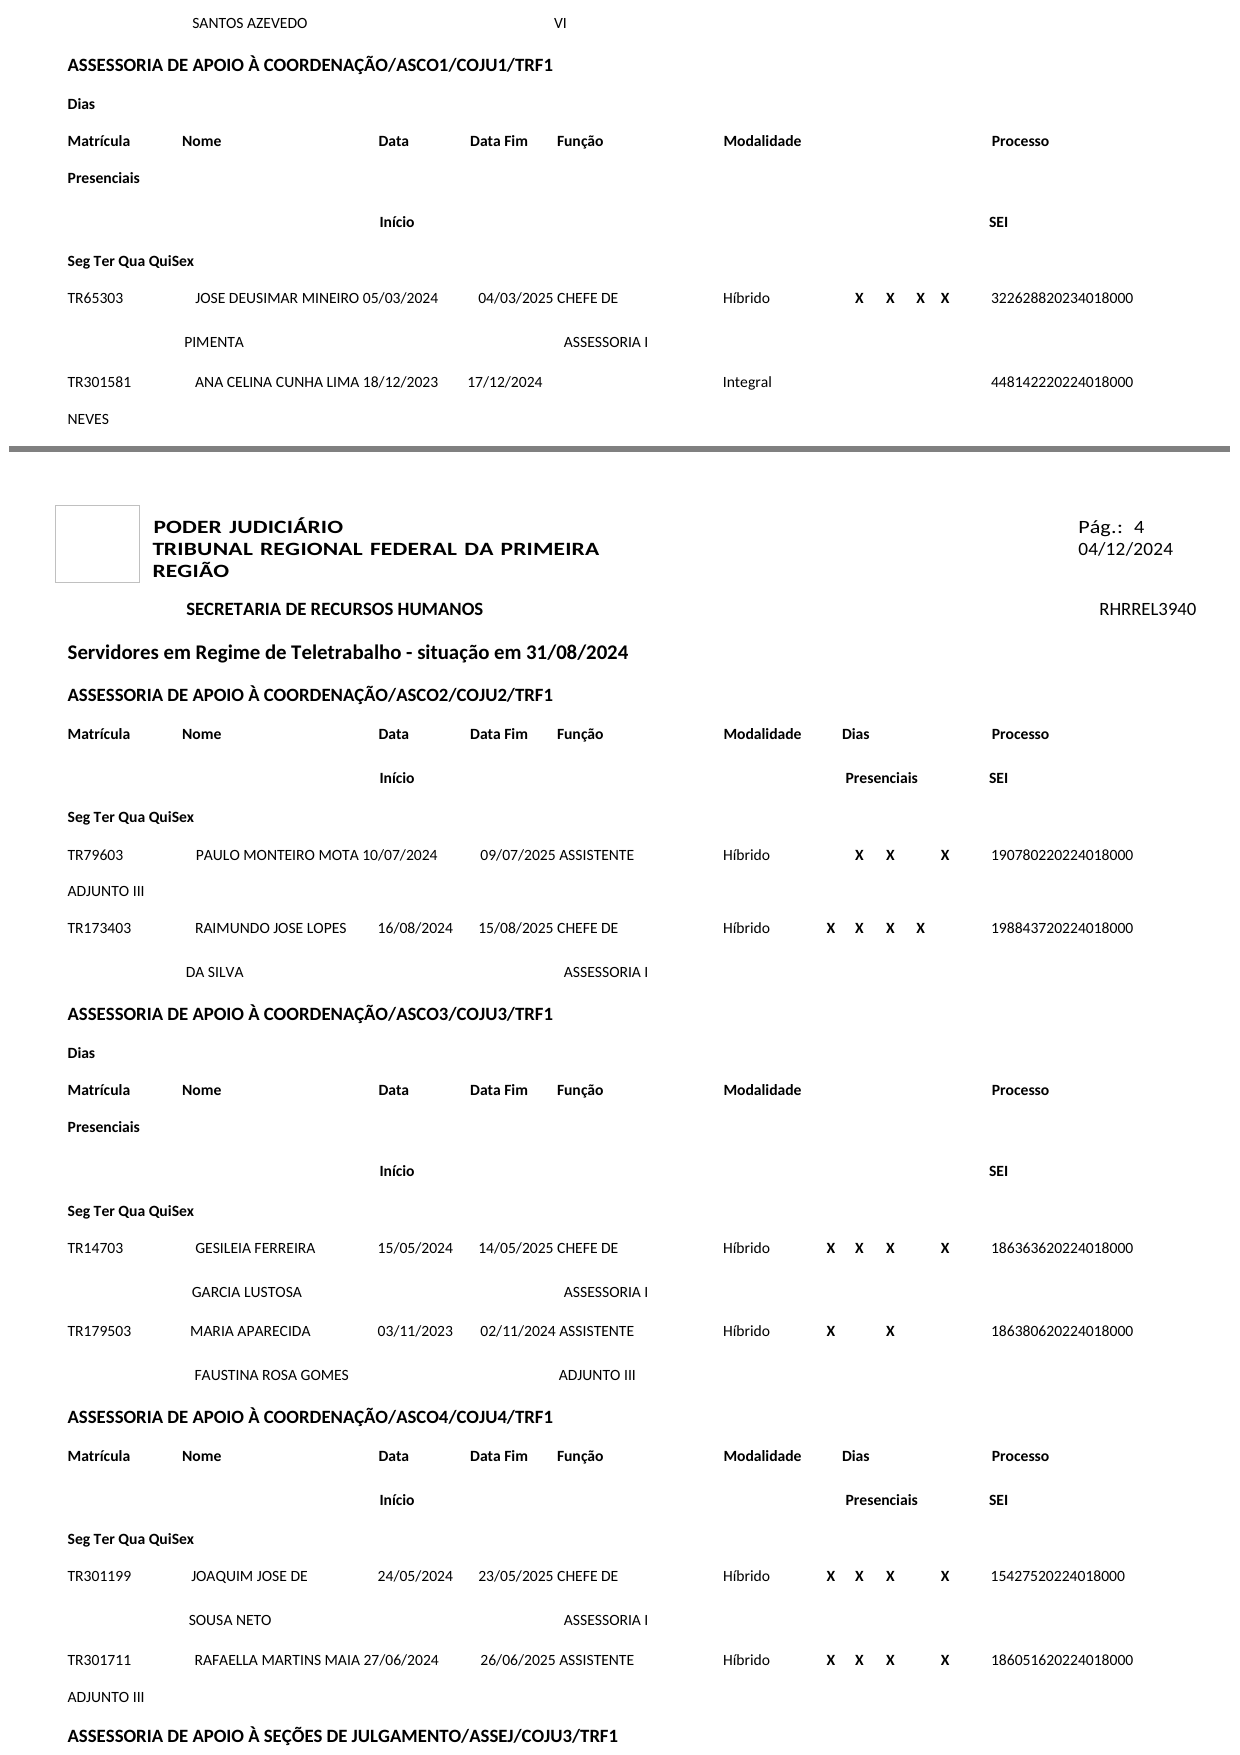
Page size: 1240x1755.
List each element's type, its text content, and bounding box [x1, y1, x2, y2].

text SANTOS AZEVEDO VI [67, 6, 1196, 34]
text ASSESSORIA DE APOIO À SEÇÕES DE JULGAMENTO/ASSEJ/COJU3/TRF1 [67, 1724, 1196, 1747]
text ASSESSORIA DE APOIO À COORDENAÇÃO/ASCO2/COJU2/TRF1 [67, 683, 1196, 706]
text TR301581 ANA CELINA CUNHA LIMA 18/12/2023 17/12/2024 Integral 448142220224018000 [67, 372, 1196, 391]
text TR65303 JOSE DEUSIMAR MINEIRO 05/03/2024 04/03/2025 CHEFE DE Híbrido X X X X 322628820234018000 [67, 288, 1196, 307]
text ASSESSORIA DE APOIO À COORDENAÇÃO/ASCO4/COJU4/TRF1 [67, 1405, 1196, 1428]
text GARCIA LUSTOSA ASSESSORIA I [67, 1275, 1196, 1303]
text Início Presenciais SEI [67, 761, 1196, 789]
text Seg Ter Qua QuiSex [67, 251, 1196, 271]
text SECRETARIA DE RECURSOS HUMANOS RHRREL3940 [67, 593, 1196, 621]
text Início Presenciais SEI [67, 1483, 1196, 1511]
text DA SILVA ASSESSORIA I [67, 956, 1196, 984]
text TR173403 RAIMUNDO JOSE LOPES 16/08/2024 15/08/2025 CHEFE DE Híbrido X X X X 198843720224018000 [67, 919, 1196, 938]
text Seg Ter Qua QuiSex [67, 1201, 1196, 1220]
text Matrícula Nome Data Data Fim Função Modalidade Processo [67, 1080, 1196, 1099]
text ADJUNTO III [67, 1687, 1196, 1706]
text Matrícula Nome Data Data Fim Função Modalidade Processo [67, 131, 1196, 150]
text Presenciais [67, 168, 1196, 187]
text NEVES [67, 409, 1196, 428]
text Início SEI [67, 1154, 1196, 1182]
text Servidores em Regime de Teletrabalho - situação em 31/08/2024 [67, 639, 1196, 664]
text PIMENTA ASSESSORIA I [67, 325, 1196, 353]
text Matrícula Nome Data Data Fim Função Modalidade Dias Processo [67, 1446, 1196, 1465]
text FAUSTINA ROSA GOMES ADJUNTO III [67, 1358, 1196, 1386]
text ASSESSORIA DE APOIO À COORDENAÇÃO/ASCO3/COJU3/TRF1 [67, 1002, 1196, 1025]
text SOUSA NETO ASSESSORIA I [67, 1603, 1196, 1632]
text TR79603 PAULO MONTEIRO MOTA 10/07/2024 09/07/2025 ASSISTENTE Híbrido X X X 190780220224018000 [67, 845, 1196, 864]
text ASSESSORIA DE APOIO À COORDENAÇÃO/ASCO1/COJU1/TRF1 [67, 53, 1196, 76]
text Dias [67, 94, 1196, 113]
text TR179503 MARIA APARECIDA 03/11/2023 02/11/2024 ASSISTENTE Híbrido X X 186380620224018000 [67, 1321, 1196, 1340]
text Seg Ter Qua QuiSex [67, 1529, 1196, 1549]
text TR301711 RAFAELLA MARTINS MAIA 27/06/2024 26/06/2025 ASSISTENTE Híbrido X X X X 186051620224018000 [67, 1650, 1196, 1669]
text TR301199 JOAQUIM JOSE DE 24/05/2024 23/05/2025 CHEFE DE Híbrido X X X X 15427520224018000 [67, 1567, 1196, 1586]
text Presenciais [67, 1117, 1196, 1136]
text ADJUNTO III [67, 882, 1196, 901]
text Matrícula Nome Data Data Fim Função Modalidade Dias Processo [67, 724, 1196, 743]
text TR14703 GESILEIA FERREIRA 15/05/2024 14/05/2025 CHEFE DE Híbrido X X X X 186363620224018000 [67, 1238, 1196, 1257]
text Início SEI [67, 205, 1196, 233]
text Seg Ter Qua QuiSex [67, 808, 1196, 827]
text Dias [67, 1043, 1196, 1062]
